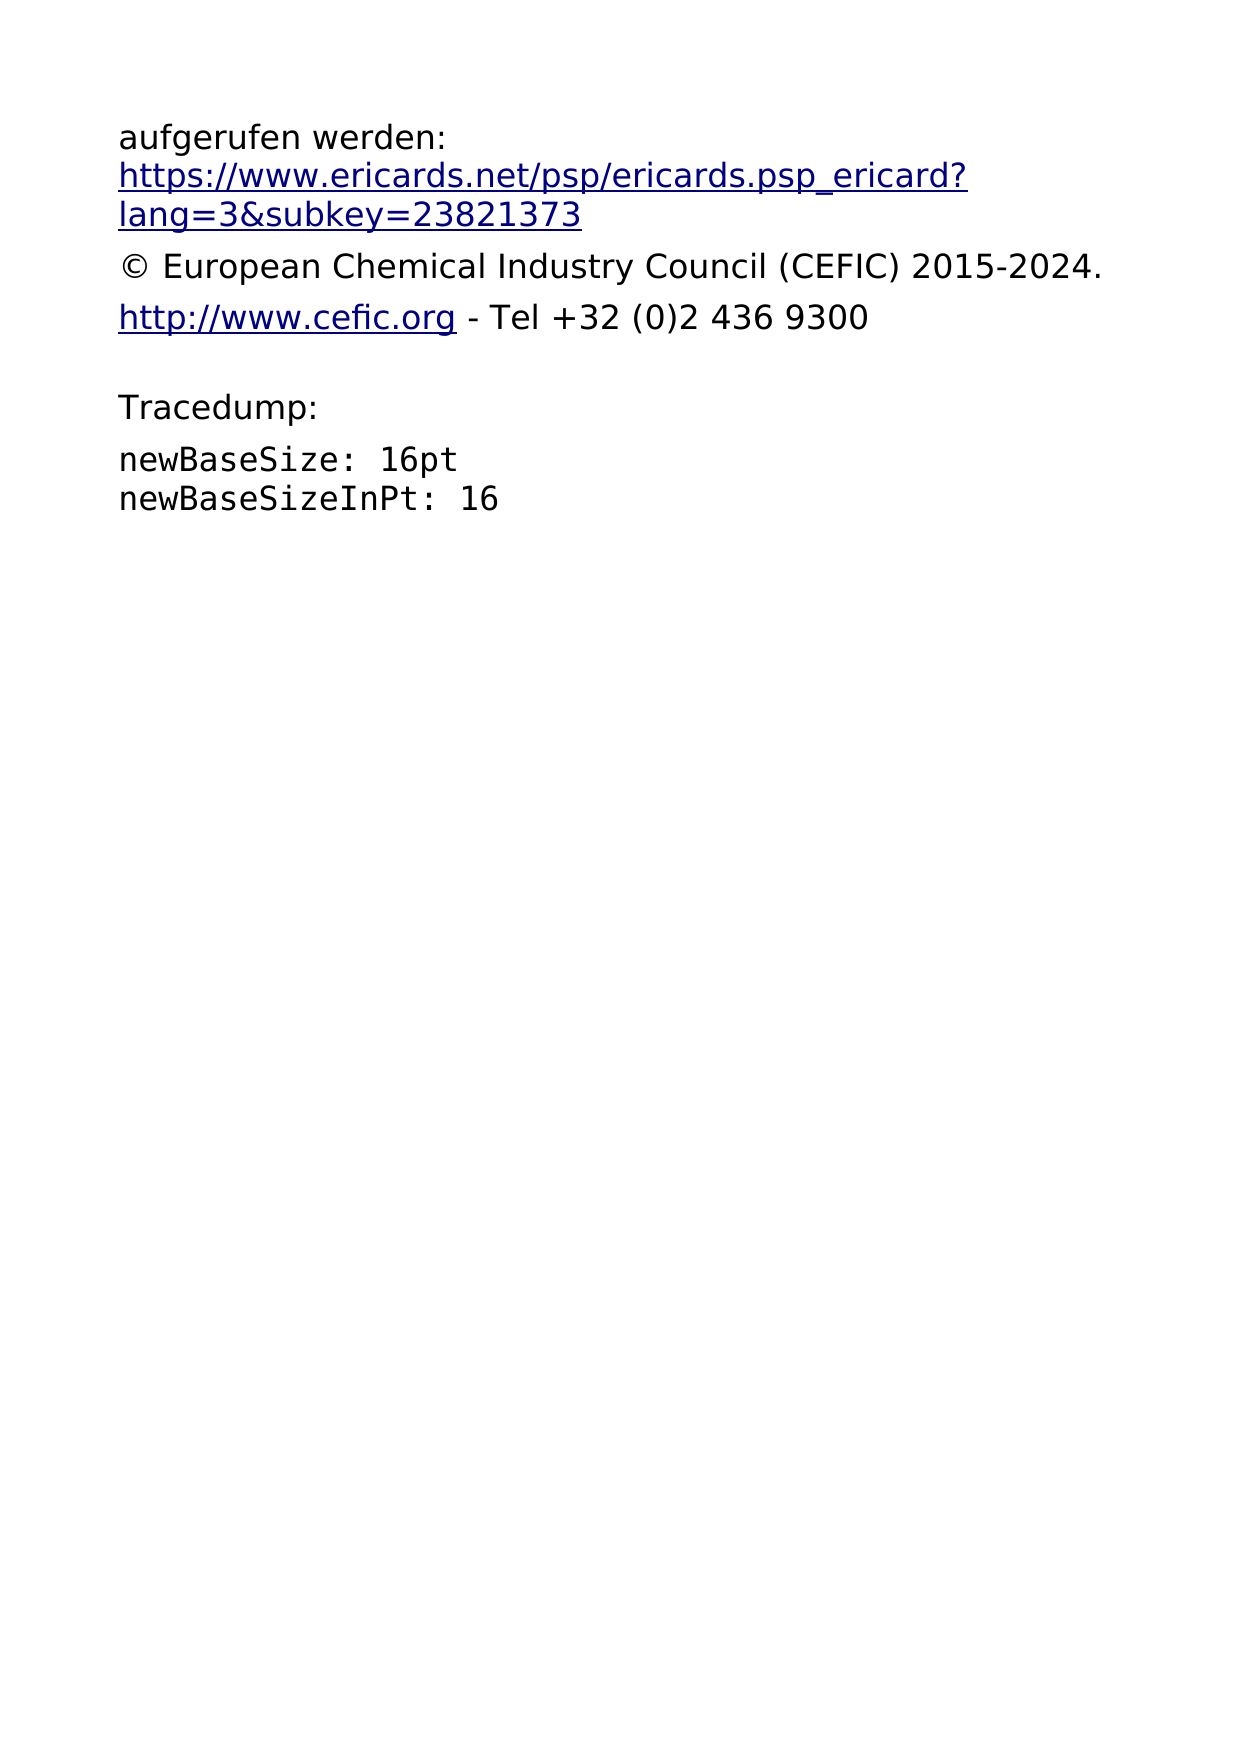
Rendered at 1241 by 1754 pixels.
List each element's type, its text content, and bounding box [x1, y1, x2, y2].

text Tracedump: [118, 350, 1122, 428]
text http://www.cefic.org - Tel +32 (0)2 436 9300 [118, 298, 1122, 337]
text newBaseSize: 16pt newBaseSizeInPt: 16 [118, 440, 1122, 518]
text aufgerufen werden: https://www.ericards.net/psp/ericards.psp_ericard?lang=3&subkey=23821373 [118, 118, 1122, 235]
text © European Chemical Industry Council (CEFIC) 2015-2024. [118, 247, 1122, 286]
